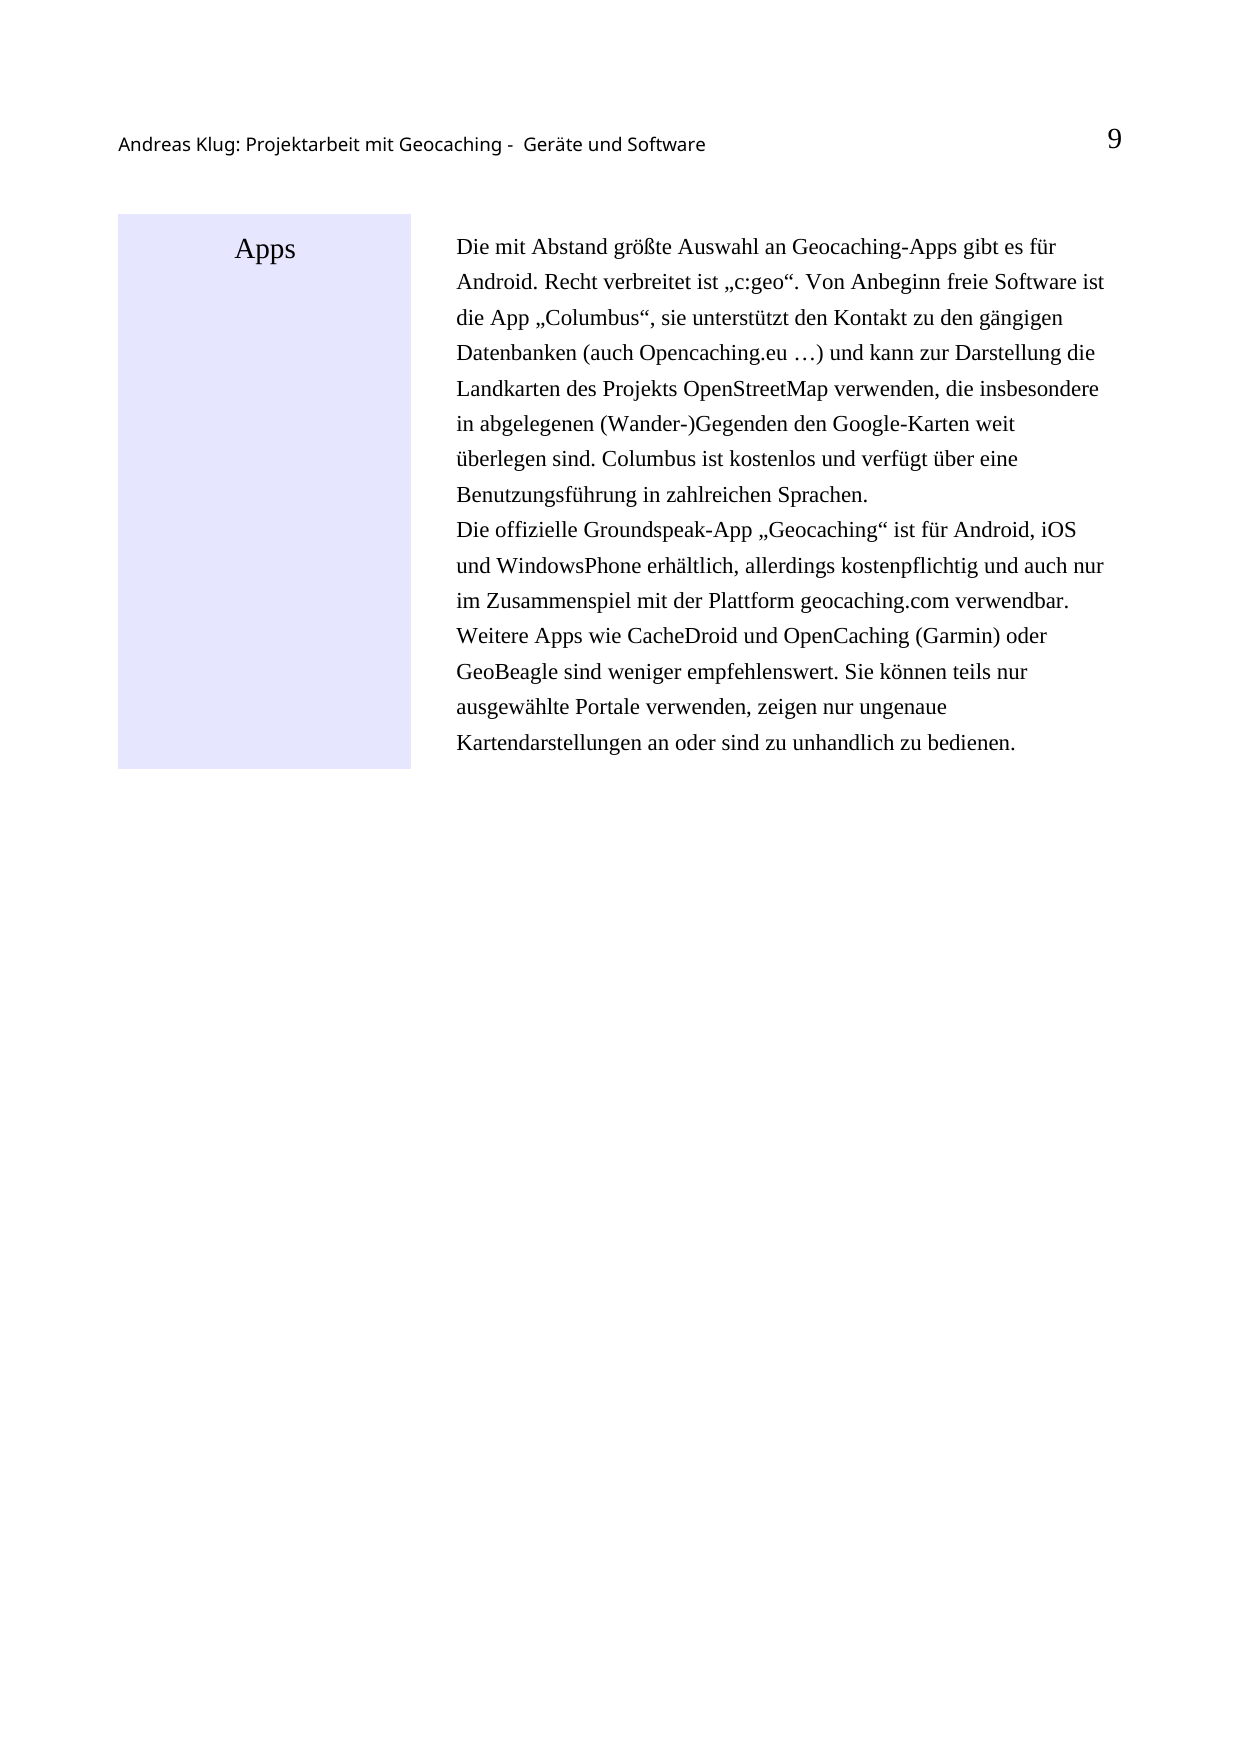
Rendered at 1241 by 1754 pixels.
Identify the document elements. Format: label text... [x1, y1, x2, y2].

table_cell [411, 214, 444, 769]
table_cell Die mit Abstand größte Auswahl an Geocaching-Apps gibt es für Android. Recht verbreitet ist „c:geo“. Von Anbeginn freie Software ist die App „Columbus“, sie unterstützt den Kontakt zu den gängigen Datenbanken (auch Opencaching.eu …) und kann zur Darstellung die Landkarten des Projekts OpenStreetMap verwenden, die insbesondere in abgelegenen (Wander-)Gegenden den Google-Karten weit überlegen sind. Columbus ist kostenlos und verfügt über eine Benutzungsführung in zahlreichen Sprachen. Die offizielle Groundspeak-App „Geocaching“ ist für Android, iOS und WindowsPhone erhältlich, allerdings kostenpflichtig und auch nur im Zusammenspiel mit der Plattform geocaching.com verwendbar. Weitere Apps wie CacheDroid und OpenCaching (Garmin) oder GeoBeagle sind weniger empfehlenswert. Sie können teils nur ausgewählte Portale verwenden, zeigen nur ungenaue Kartendarstellungen an oder sind zu unhandlich zu bedienen. [445, 214, 1122, 769]
table_cell Apps [118, 214, 411, 769]
